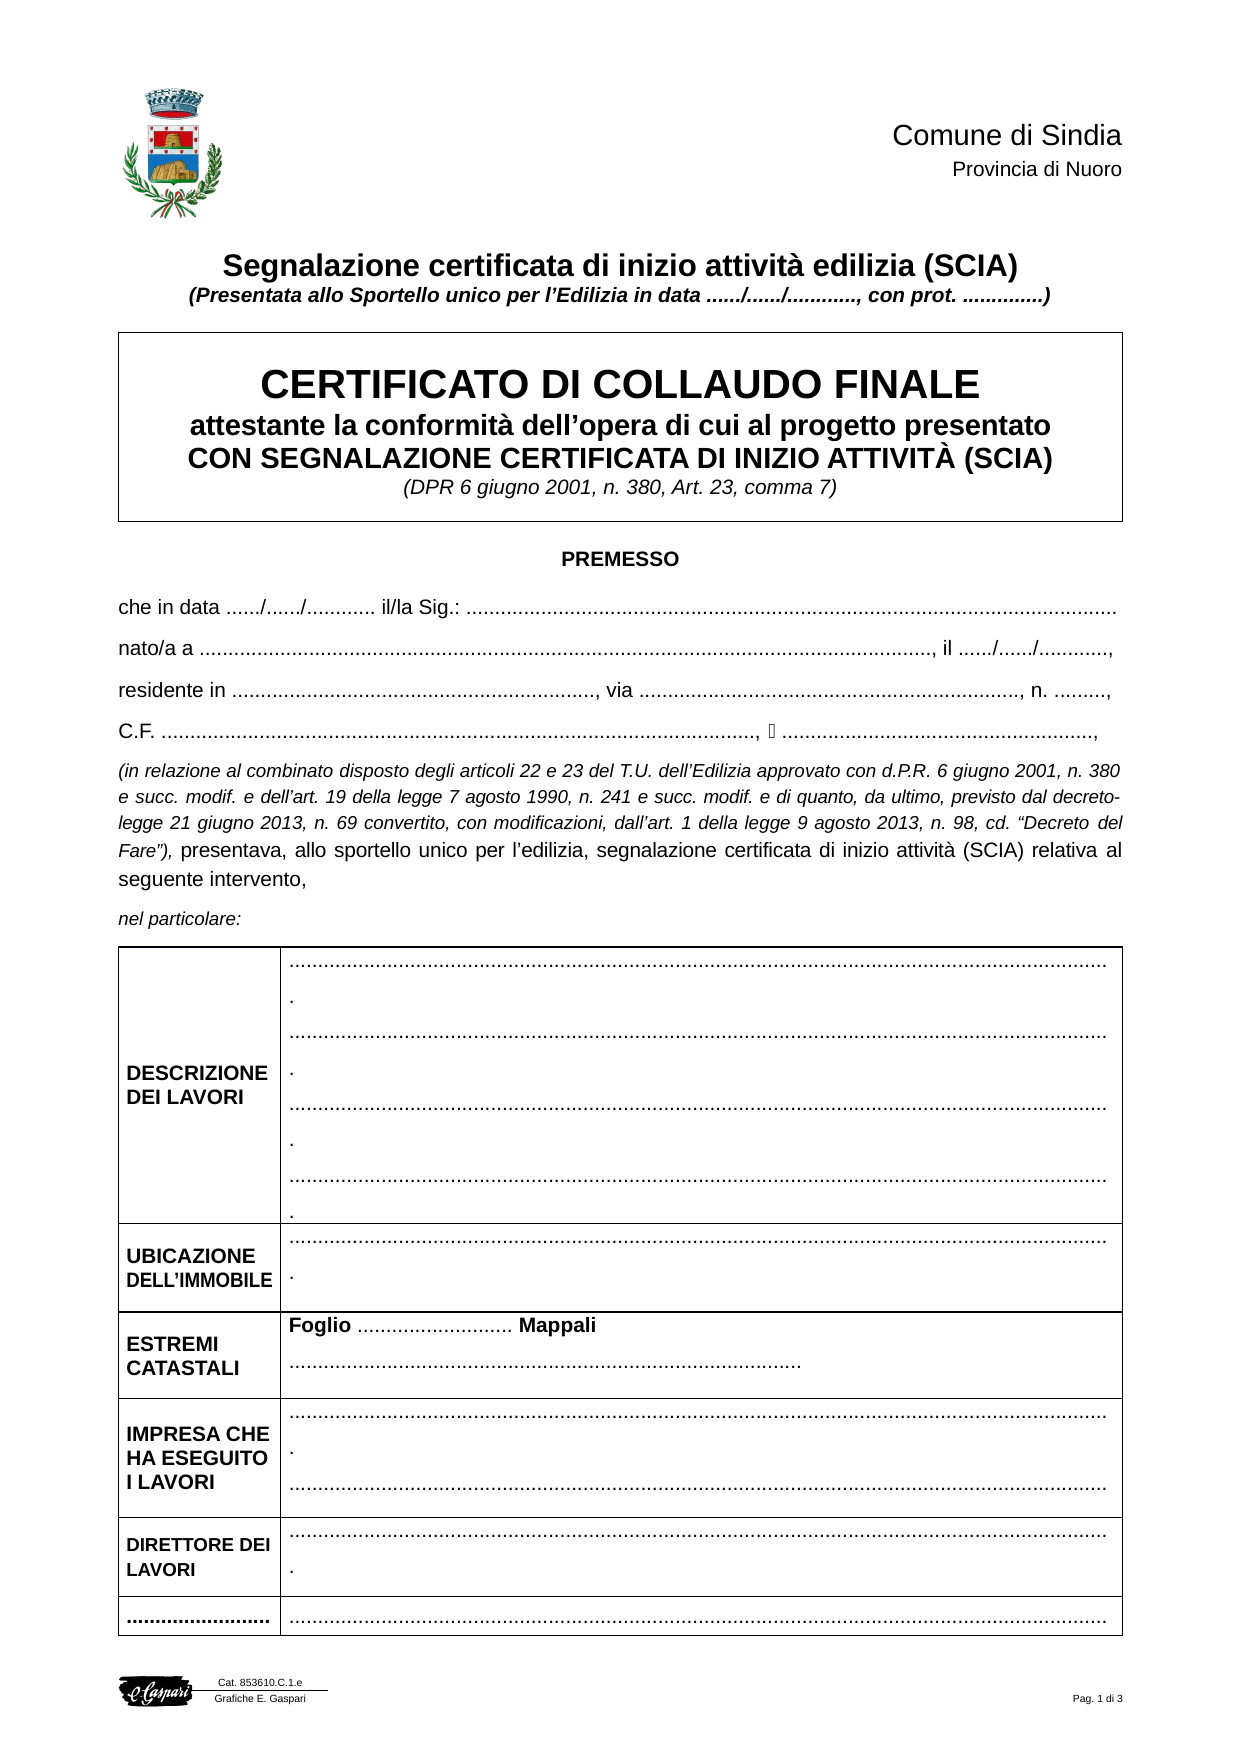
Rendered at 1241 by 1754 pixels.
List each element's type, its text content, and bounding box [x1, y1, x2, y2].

text (in relazione al combinato disposto degli articoli 22 e 23 del T.U. dell’Edilizia approvato con d.P.R. 6 giugno 2001, n. 380 e succ. modif. e dell’art. 19 della legge 7 agosto 1990, n. 241 e succ. modif. e di quanto, da ultimo, previsto dal decreto-legge 21 giugno 2013, n. 69 convertito, con modificazioni, dall’art. 1 della legge 9 agosto 2013, n. 98, cd. “Decreto del Fare”), presentava, allo sportello unico per l’edilizia, segnalazione certificata di inizio attività (SCIA) relativa al seguente intervento, [118, 760, 1122, 891]
picture [122, 87, 224, 219]
table_cell DIRETTORE DEI LAVORI [119, 1518, 280, 1596]
table_cell ESTREMI CATASTALI [119, 1313, 280, 1398]
table_cell IMPRESA CHE HA ESEGUITO I LAVORI [119, 1399, 280, 1517]
picture [118, 1675, 193, 1707]
table_cell ......................... [119, 1597, 280, 1635]
text nel particolare: [118, 908, 1122, 930]
table_header CERTIFICATO DI COLLAUDO FINALE attestante la conformità dell’opera di cui al progetto presentato CON SEGNALAZIONE CERTIFICATA DI INIZIO ATTIVITÀ (SCIA) (DPR 6 giugno 2001, n. 380, Art. 23, comma 7) [119, 333, 1122, 521]
text Provincia di Nuoro [224, 157, 1122, 181]
table_cell ............................................................................................................................................... ............................................................................................................................................... Cod. Fisc. ..................................................................  ..................................................... [281, 1399, 1122, 1517]
table_header ............................................................................................................................................... ............................................................................................................................................... ............................................................................................................................................... ............................................................................................................................................... [281, 948, 1122, 1223]
table_cell Foglio ........................... Mappali ......................................................................................... ............................................................................................................................................... [281, 1313, 1122, 1398]
table_cell UBICAZIONE DELL’IMMOBILE [119, 1224, 280, 1311]
text Comune di Sindia [224, 118, 1122, 152]
text C.F. .......................................................................................................,  ......................................................, [118, 719, 1122, 743]
table_cell ............................................................................................................................................... ............................................................................................................................................... [281, 1597, 1122, 1635]
title Segnalazione certificata di inizio attività edilizia (SCIA) [118, 247, 1122, 283]
text nato/a a ..............................................................................................................................., il ....../....../............, [118, 636, 1122, 660]
text (Presentata allo Sportello unico per l’Edilizia in data ....../....../............, con prot. ..............) [118, 283, 1122, 307]
subtitle PREMESSO [118, 547, 1122, 571]
text residente in ..............................................................., via .................................................................., n. ........., [118, 677, 1122, 701]
text che in data ....../....../............ il/la Sig.: ................................................................................................................. [118, 595, 1122, 619]
table_cell ............................................................................................................................................... ............................................................................................................................................... [281, 1224, 1122, 1311]
table_cell ............................................................................................................................................... ............................................................................................................................................... [281, 1518, 1122, 1596]
table_header DESCRIZIONE DEI LAVORI [119, 948, 280, 1223]
